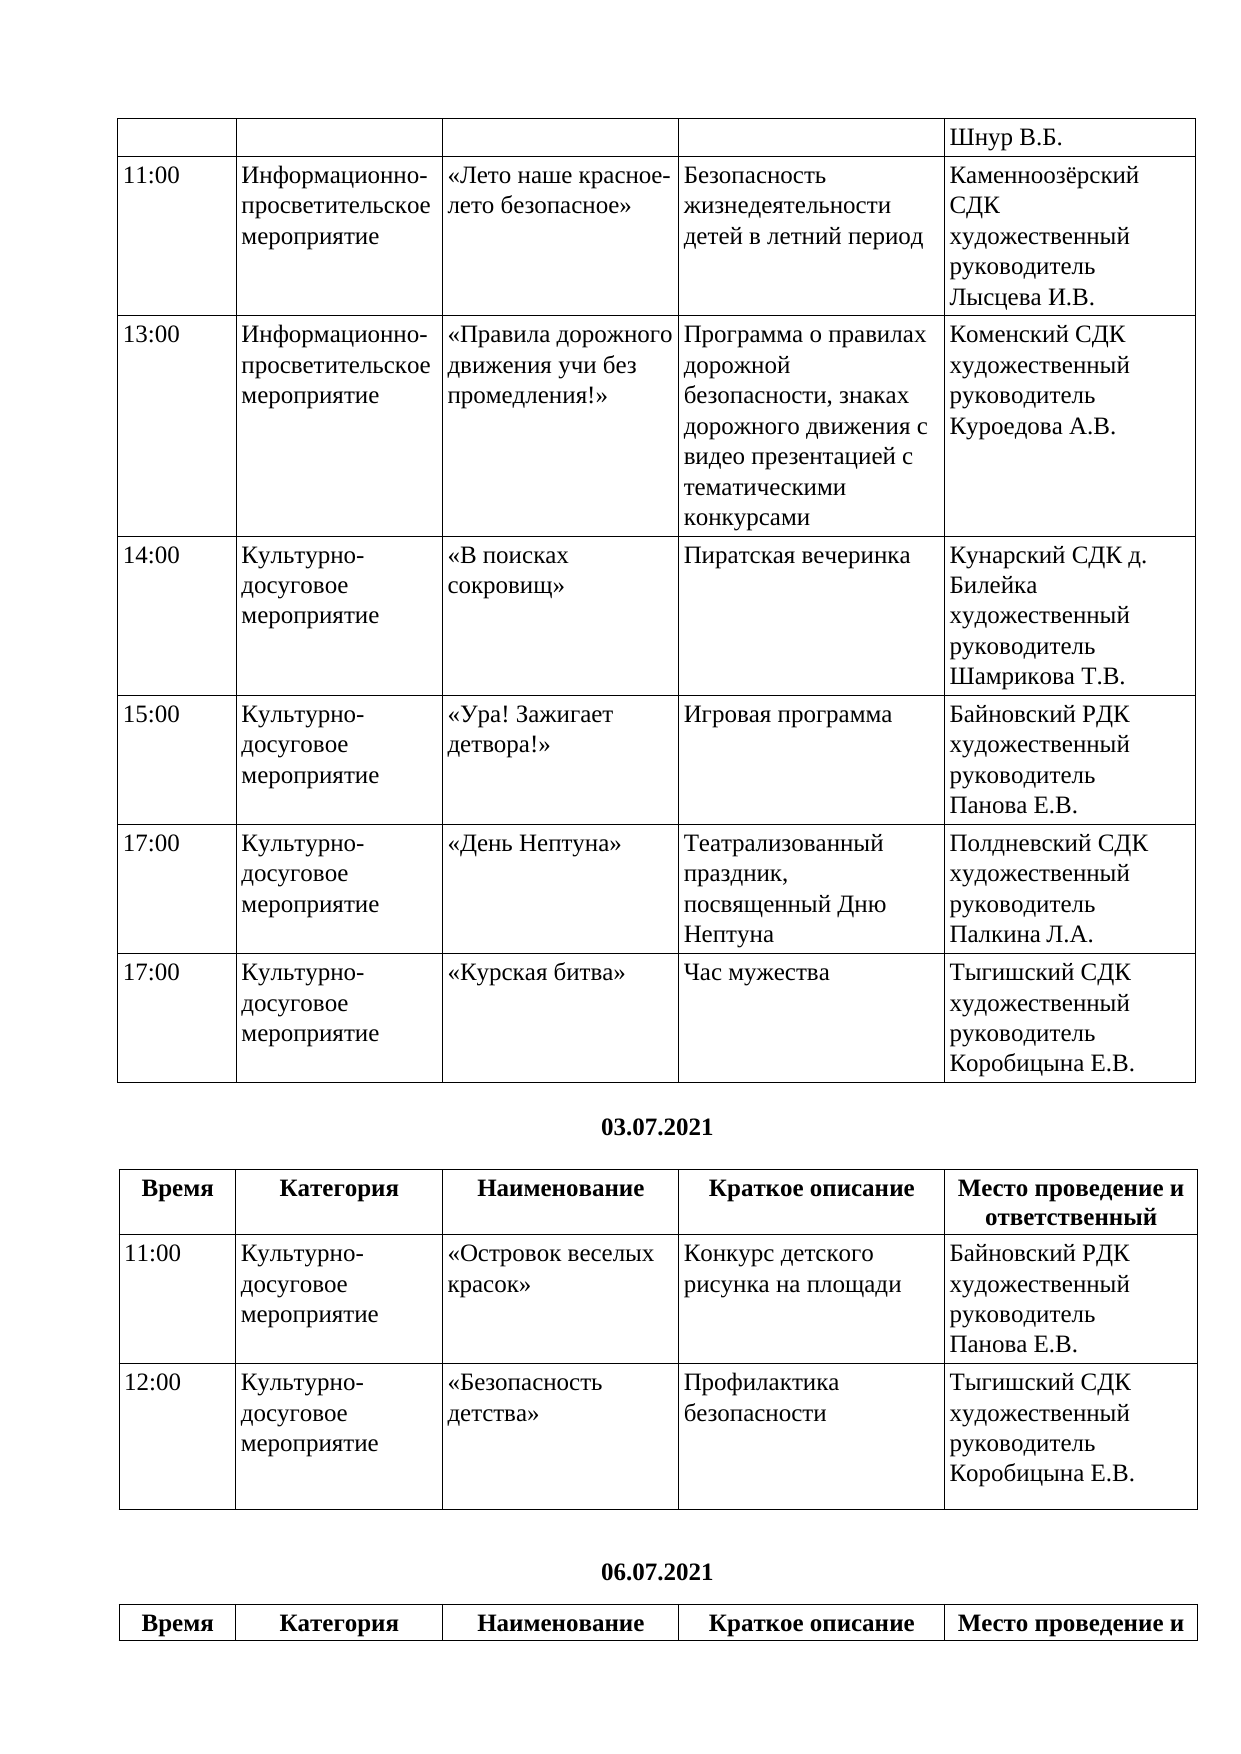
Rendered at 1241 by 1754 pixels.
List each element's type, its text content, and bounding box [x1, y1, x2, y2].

table_cell «Курская битва» [443, 954, 678, 1082]
table_cell Тыгишский СДК художественный руководитель Коробицына Е.В. [945, 954, 1195, 1082]
table_cell Культурно-досуговое мероприятие [236, 1364, 442, 1509]
table_cell «День Нептуна» [443, 825, 678, 953]
table_cell Байновский РДК художественный руководитель Панова Е.В. [945, 1235, 1197, 1363]
table_cell Коменский СДК художественный руководитель Куроедова А.В. [945, 316, 1195, 536]
table_cell [118, 119, 236, 156]
table_cell 17:00 [118, 825, 236, 953]
table_cell Безопасность жизнедеятельности детей в летний период [679, 157, 944, 315]
table_cell Тыгишский СДК художественный руководитель Коробицына Е.В. [945, 1364, 1197, 1509]
table_cell [237, 119, 442, 156]
table_header Категория [236, 1605, 442, 1640]
table_cell 13:00 [118, 316, 236, 536]
table_cell «Островок веселых красок» [443, 1235, 678, 1363]
table_cell [443, 119, 678, 156]
table_cell Профилактика безопасности [679, 1364, 944, 1509]
table_cell Информационно-просветительское мероприятие [237, 316, 442, 536]
table_cell Байновский РДК художественный руководитель Панова Е.В. [945, 696, 1195, 824]
table_cell 15:00 [118, 696, 236, 824]
table_cell «В поисках сокровищ» [443, 537, 678, 695]
table_cell Пиратская вечеринка [679, 537, 944, 695]
table_cell Полдневский СДК художественный руководитель Палкина Л.А. [945, 825, 1195, 953]
table_cell Игровая программа [679, 696, 944, 824]
table_cell Час мужества [679, 954, 944, 1082]
table_cell 17:00 [118, 954, 236, 1082]
table_cell 11:00 [118, 157, 236, 315]
table_cell Каменноозёрский СДК художественный руководитель Лысцева И.В. [945, 157, 1195, 315]
table_cell «Ура! Зажигает детвора!» [443, 696, 678, 824]
table_header Краткое описание [679, 1605, 944, 1640]
table_cell «Правила дорожного движения учи без промедления!» [443, 316, 678, 536]
table_cell «Лето наше красное-лето безопасное» [443, 157, 678, 315]
text 03.07.2021 [133, 1112, 1181, 1141]
table_cell «Безопасность детства» [443, 1364, 678, 1509]
table_cell 12:00 [120, 1364, 235, 1509]
table_cell Культурно-досуговое мероприятие [237, 537, 442, 695]
table_cell Культурно-досуговое мероприятие [237, 954, 442, 1082]
text 06.07.2021 [133, 1557, 1181, 1586]
table_cell Культурно-досуговое мероприятие [236, 1235, 442, 1363]
table_header Место проведение и [945, 1605, 1197, 1640]
table_cell 14:00 [118, 537, 236, 695]
table_header Наименование [443, 1170, 678, 1234]
table_cell Культурно-досуговое мероприятие [237, 825, 442, 953]
table_cell Программа о правилах дорожной безопасности, знаках дорожного движения с видео презентацией с тематическими конкурсами [679, 316, 944, 536]
table_cell Информационно-просветительское мероприятие [237, 157, 442, 315]
table_header Место проведение и ответственный [945, 1170, 1197, 1234]
table_header Краткое описание [679, 1170, 944, 1234]
table_cell Конкурс детского рисунка на площади [679, 1235, 944, 1363]
table_header Категория [236, 1170, 442, 1234]
table_cell Театрализованный праздник, посвященный Дню Нептуна [679, 825, 944, 953]
table_cell 11:00 [120, 1235, 235, 1363]
table_header Наименование [443, 1605, 678, 1640]
table_header Время [120, 1605, 235, 1640]
table_cell Шнур В.Б. [945, 119, 1195, 156]
table_cell Культурно-досуговое мероприятие [237, 696, 442, 824]
table_header Время [120, 1170, 235, 1234]
table_cell [679, 119, 944, 156]
table_cell Кунарский СДК д. Билейка художественный руководитель Шамрикова Т.В. [945, 537, 1195, 695]
